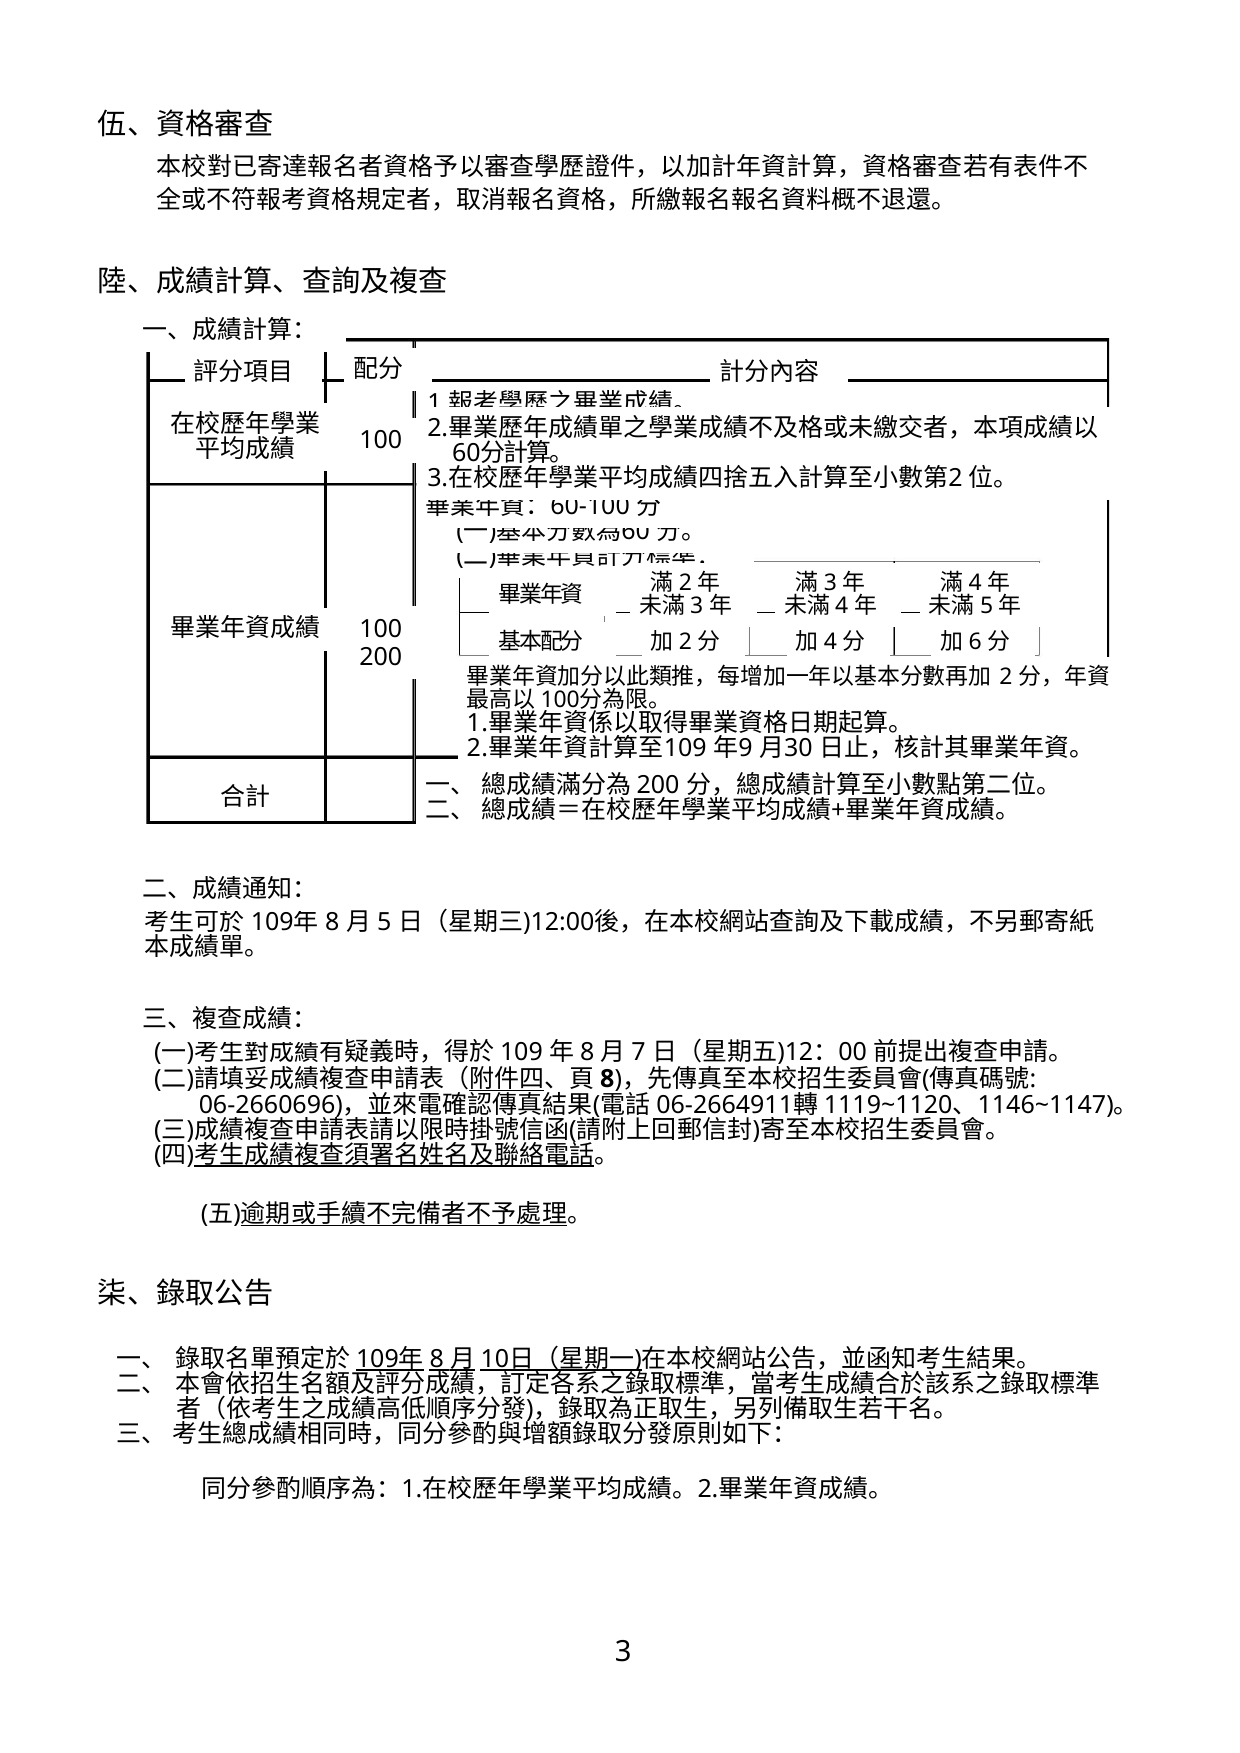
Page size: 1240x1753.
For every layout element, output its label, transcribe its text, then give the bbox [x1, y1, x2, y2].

text 畢業年資 [498, 584, 607, 608]
text 在校歷年學業 [170, 412, 340, 437]
text 3.在校歷年學業平均成績四捨五入計算至小數第2位。 [427, 466, 1186, 491]
text 最高以 100分為限。 [466, 689, 1193, 712]
text 1.報考學歷之畢業成績。 [482, 391, 526, 407]
text 200 [359, 643, 416, 671]
text 1.報考學歷之畢業成績。 [527, 391, 566, 407]
text 1.報考學歷之畢業成績。 [639, 391, 726, 407]
text 二、 本會依招生名額及評分成績，訂定各系之錄取標準，當考生成績合於該系之錄取標準 [116, 1372, 1231, 1397]
text 合計 [220, 786, 290, 811]
text (二)畢業年資計分標準： [456, 553, 639, 570]
text 一、 錄取名單預定於 109年 8月 10日（星期一)在本校網站公告，並函知考生結果。 [381, 1347, 455, 1372]
text 陸、成績計算、查詢及複查 [98, 268, 483, 297]
text 畢業年資：60-100 分 [425, 500, 672, 520]
text 本校對已寄達報名者資格予以審查學歷證件，以加計年資計算，資格審查若有表件不 [156, 155, 1210, 180]
text 三、複查成績： [142, 1008, 337, 1033]
picture [146, 352, 642, 824]
text 1.畢業年資係以取得畢業資格日期起算。 [466, 712, 1193, 737]
text 二、成績通知： [142, 877, 337, 902]
text 一、 錄取名單預定於 109年 8月 10日（星期一)在本校網站公告，並函知考生結果。 [116, 1347, 411, 1372]
text 滿 2年 [650, 572, 748, 595]
text 一、 總成績滿分為 200 分，總成績計算至小數點第二位。 [425, 771, 1133, 799]
text (三)成績複查申請表請以限時掛號信函(請附上回郵信封)寄至本校招生委員會。 [154, 1118, 1231, 1143]
text (二)畢業年資計分標準： [653, 542, 745, 563]
text 柒、錄取公告 [98, 1281, 300, 1310]
text 一、 錄取名單預定於 109年 8月 10日（星期一)在本校網站公告，並函知考生結果。 [468, 1347, 556, 1372]
text (二)請填妥成績複查申請表（附件四、頁 8)，先傳真至本校招生委員會(傳真碼號: [154, 1066, 1231, 1093]
text 二、 總成績＝在校歷年學業平均成績+畢業年資成績。 [425, 799, 1133, 824]
text 1.報考學歷之畢業成績。 [559, 391, 579, 407]
text 畢業年資加分以此類推，每增加一年以基本分數再加 2 分，年資 [466, 666, 1193, 689]
text 本成績單。 [144, 935, 1231, 960]
text 2.畢業歷年成績單之學業成績不及格或未繳交者，本項成績以 [427, 416, 1186, 441]
text 一、成績計算： [142, 318, 337, 343]
text 3 [614, 1635, 655, 1668]
text 平均成績 [195, 437, 340, 462]
text 加 4分 [796, 631, 881, 654]
text 06-2660696)，並來電確認傳真結果(電話 06-2664911轉 1119~1120、1146~1147)。 [198, 1093, 1231, 1118]
text (四)考生成績複查須署名姓名及聯絡電話。 [154, 1143, 1231, 1168]
text 1.報考學歷之畢業成績。 [427, 391, 457, 407]
picture [346, 338, 1110, 407]
text 加 2分 [650, 631, 736, 654]
text 同分參酌順序為：1.在校歷年學業平均成績。2.畢業年資成績。 [201, 1475, 974, 1503]
picture [681, 500, 1110, 657]
text 100 [359, 427, 416, 454]
text 未滿 4年 [784, 595, 893, 618]
text (五)逾期或手續不完備者不予處理。 [201, 1203, 644, 1228]
text 全或不符報考資格規定者，取消報名資格，所繳報名報名資料概不退還。 [156, 188, 1059, 213]
text 加 6分 [940, 631, 1026, 654]
text 100 [359, 615, 416, 643]
text 基本配分 [498, 631, 607, 654]
text 考生可於 109年 8月 5日（星期三)12:00後，在本校網站查詢及下載成績，不另郵寄紙 [144, 910, 1231, 935]
text 一、 錄取名單預定於 109年 8月 10日（星期一)在本校網站公告，並函知考生結果。 [606, 1347, 1231, 1372]
text 滿 3年 [795, 572, 893, 595]
text 60分計算。 [452, 441, 1186, 466]
text 評分項目 [194, 360, 313, 385]
text 滿 4年 [940, 572, 1037, 595]
text 計分內容 [719, 360, 839, 385]
text 1.報考學歷之畢業成績。 [463, 391, 484, 407]
text (一)考生對成績有疑義時，得於 109 年 8 月 7 日（星期五)12：00 前提出複查申請。 [154, 1038, 1231, 1066]
text 未滿 3年 [639, 595, 748, 618]
text 配分 [353, 357, 423, 382]
text 三、 考生總成績相同時，同分參酌與增額錄取分發原則如下： [116, 1422, 1231, 1447]
text (一)基本分數為60 分。 [456, 517, 724, 545]
text 畢業年資成績 [170, 617, 340, 642]
text 1.報考學歷之畢業成績。 [611, 391, 637, 407]
text 者（依考生之成績高低順序分發)，錄取為正取生，另列備取生若干名。 [176, 1397, 1231, 1422]
text 1.報考學歷之畢業成績。 [592, 391, 610, 407]
text 伍、資格審查 [98, 111, 300, 141]
text 未滿 5年 [929, 595, 1037, 618]
text 2.畢業年資計算至109 年9 月30 日止，核計其畢業年資。 [466, 737, 1193, 762]
